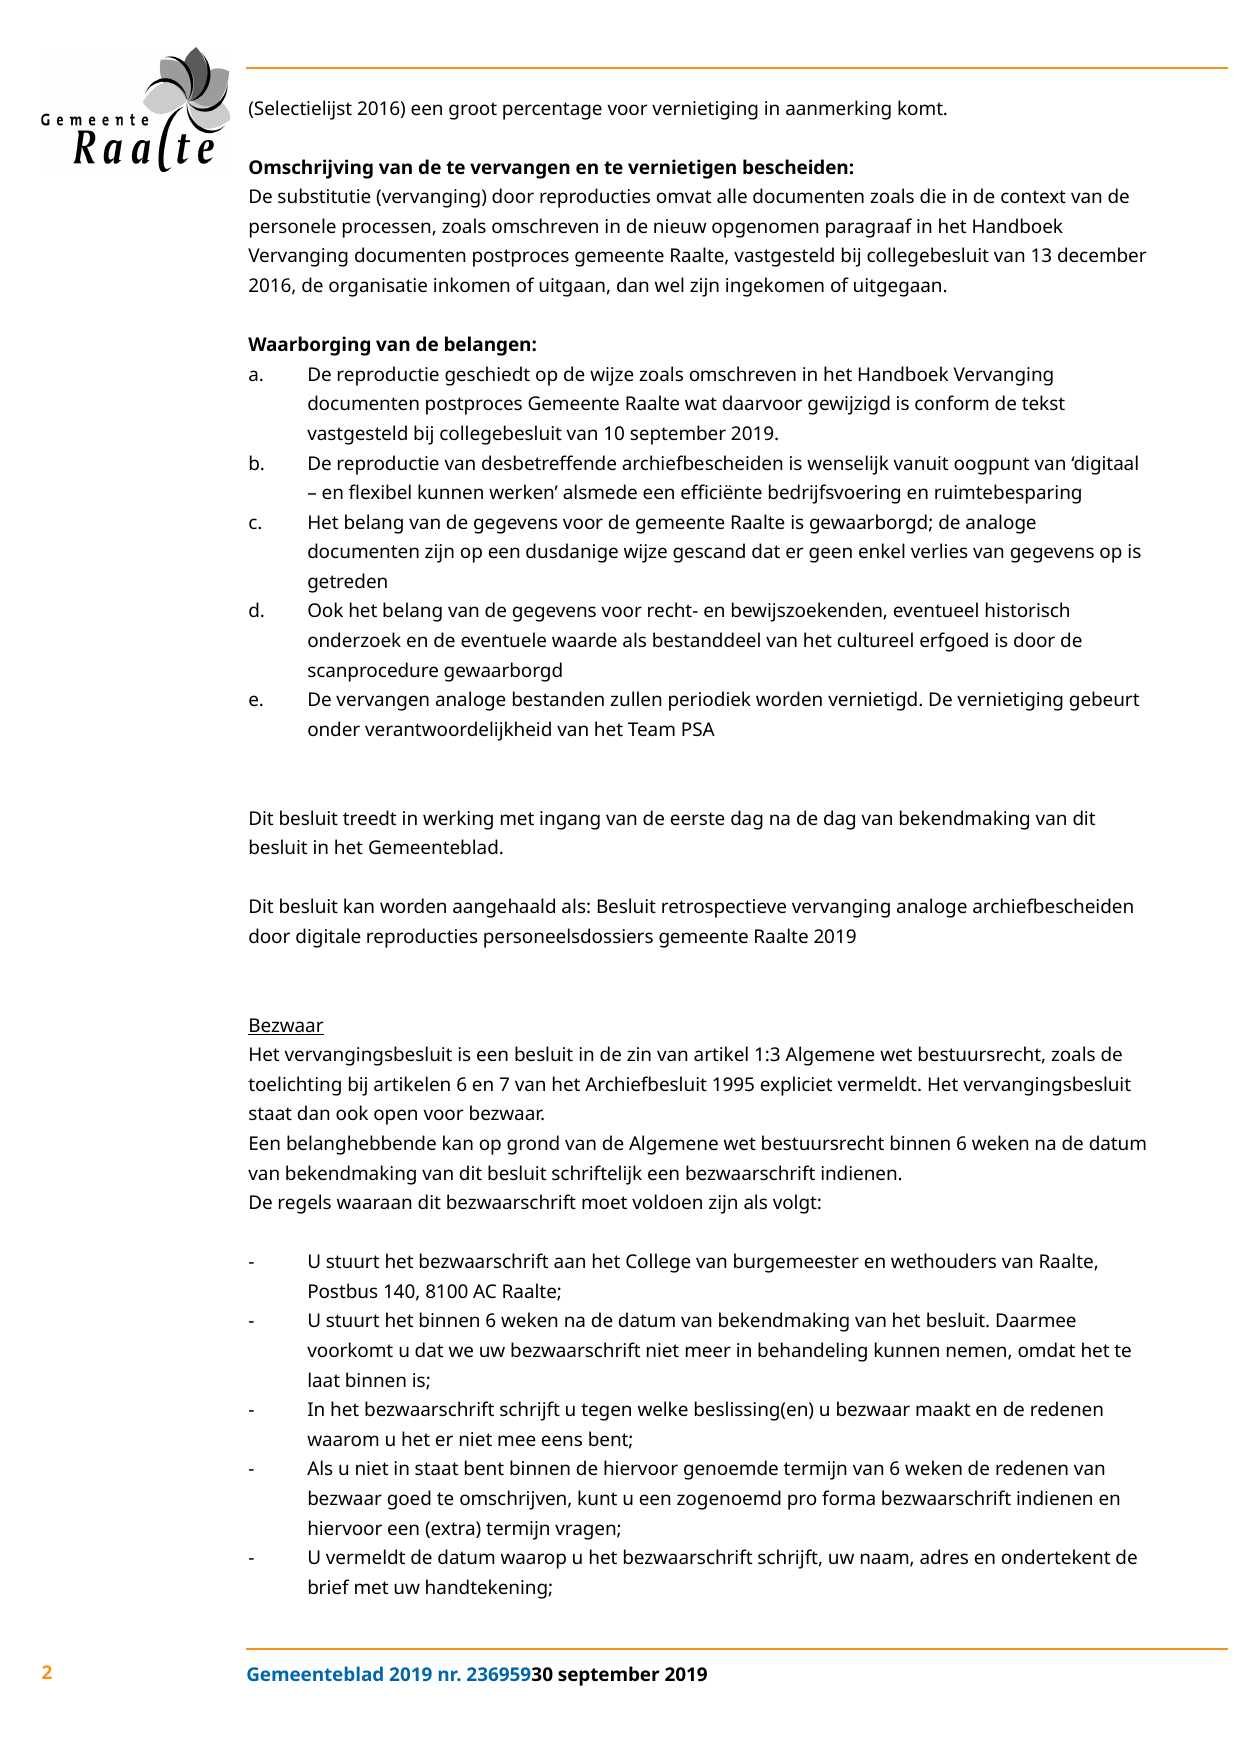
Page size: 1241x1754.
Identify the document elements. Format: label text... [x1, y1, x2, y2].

list In het bezwaarschrift schrijft u tegen welke beslissing(en) u bezwaar maakt en de redenen waarom u het er niet mee eens bent; [248, 1396, 1152, 1452]
text Bezwaar [248, 1012, 1152, 1038]
list Het belang van de gegevens voor de gemeente Raalte is gewaarborgd; de analoge documenten zijn op een dusdanige wijze gescand dat er geen enkel verlies van gegevens op is getreden [248, 509, 1152, 594]
list Ook het belang van de gegevens voor recht- en bewijszoekenden, eventueel historisch onderzoek en de eventuele waarde als bestanddeel van het cultureel erfgoed is door de scanprocedure gewaarborgd [248, 598, 1152, 683]
text De substitutie (vervanging) door reproducties omvat alle documenten zoals die in de context van de personele processen, zoals omschreven in de nieuw opgenomen paragraaf in het Handboek Vervanging documenten postproces gemeente Raalte, vastgesteld bij collegebesluit van 13 december 2016, de organisatie inkomen of uitgaan, dan wel zijn ingekomen of uitgegaan. [248, 183, 1152, 298]
list Als u niet in staat bent binnen de hiervoor genoemde termijn van 6 weken de redenen van bezwaar goed te omschrijven, kunt u een zogenoemd pro forma bezwaarschrift indienen en hiervoor een (extra) termijn vragen; [248, 1456, 1152, 1541]
text Het vervangingsbesluit is een besluit in de zin van artikel 1:3 Algemene wet bestuursrecht, zoals de toelichting bij artikelen 6 en 7 van het Archiefbesluit 1995 expliciet vermeldt. Het vervangingsbesluit staat dan ook open voor bezwaar. [248, 1041, 1152, 1126]
text Dit besluit kan worden aangehaald als: Besluit retrospectieve vervanging analoge archiefbescheiden door digitale reproducties personeelsdossiers gemeente Raalte 2019 [248, 893, 1152, 949]
text Omschrijving van de te vervangen en te vernietigen bescheiden: [248, 154, 1152, 180]
text De regels waaraan dit bezwaarschrift moet voldoen zijn als volgt: [248, 1189, 1152, 1215]
list U vermeldt de datum waarop u het bezwaarschrift schrijft, uw naam, adres en ondertekent de brief met uw handtekening; [248, 1544, 1152, 1600]
list U stuurt het bezwaarschrift aan het College van burgemeester en wethouders van Raalte, Postbus 140, 8100 AC Raalte; [248, 1248, 1152, 1304]
list U stuurt het binnen 6 weken na de datum van bekendmaking van het besluit. Daarmee voorkomt u dat we uw bezwaarschrift niet meer in behandeling kunnen nemen, omdat het te laat binnen is; [248, 1308, 1152, 1393]
picture [41, 47, 231, 172]
text Dit besluit treedt in werking met ingang van de eerste dag na de dag van bekendmaking van dit besluit in het Gemeenteblad. [248, 805, 1152, 860]
text Een belanghebbende kan op grond van de Algemene wet bestuursrecht binnen 6 weken na de datum van bekendmaking van dit besluit schriftelijk een bezwaarschrift indienen. [248, 1130, 1152, 1186]
list De vervangen analoge bestanden zullen periodiek worden vernietigd. De vernietiging gebeurt onder verantwoordelijkheid van het Team PSA [248, 686, 1152, 742]
list De reproductie van desbetreffende archiefbescheiden is wenselijk vanuit oogpunt van ‘digitaal – en flexibel kunnen werken’ alsmede een efficiënte bedrijfsvoering en ruimtebesparing [248, 450, 1152, 505]
text Waarborging van de belangen: [248, 331, 1152, 357]
text (Selectielijst 2016) een groot percentage voor vernietiging in aanmerking komt. [248, 95, 1152, 121]
list De reproductie geschiedt op de wijze zoals omschreven in het Handboek Vervanging documenten postproces Gemeente Raalte wat daarvoor gewijzigd is conform de tekst vastgesteld bij collegebesluit van 10 september 2019. [248, 361, 1152, 446]
